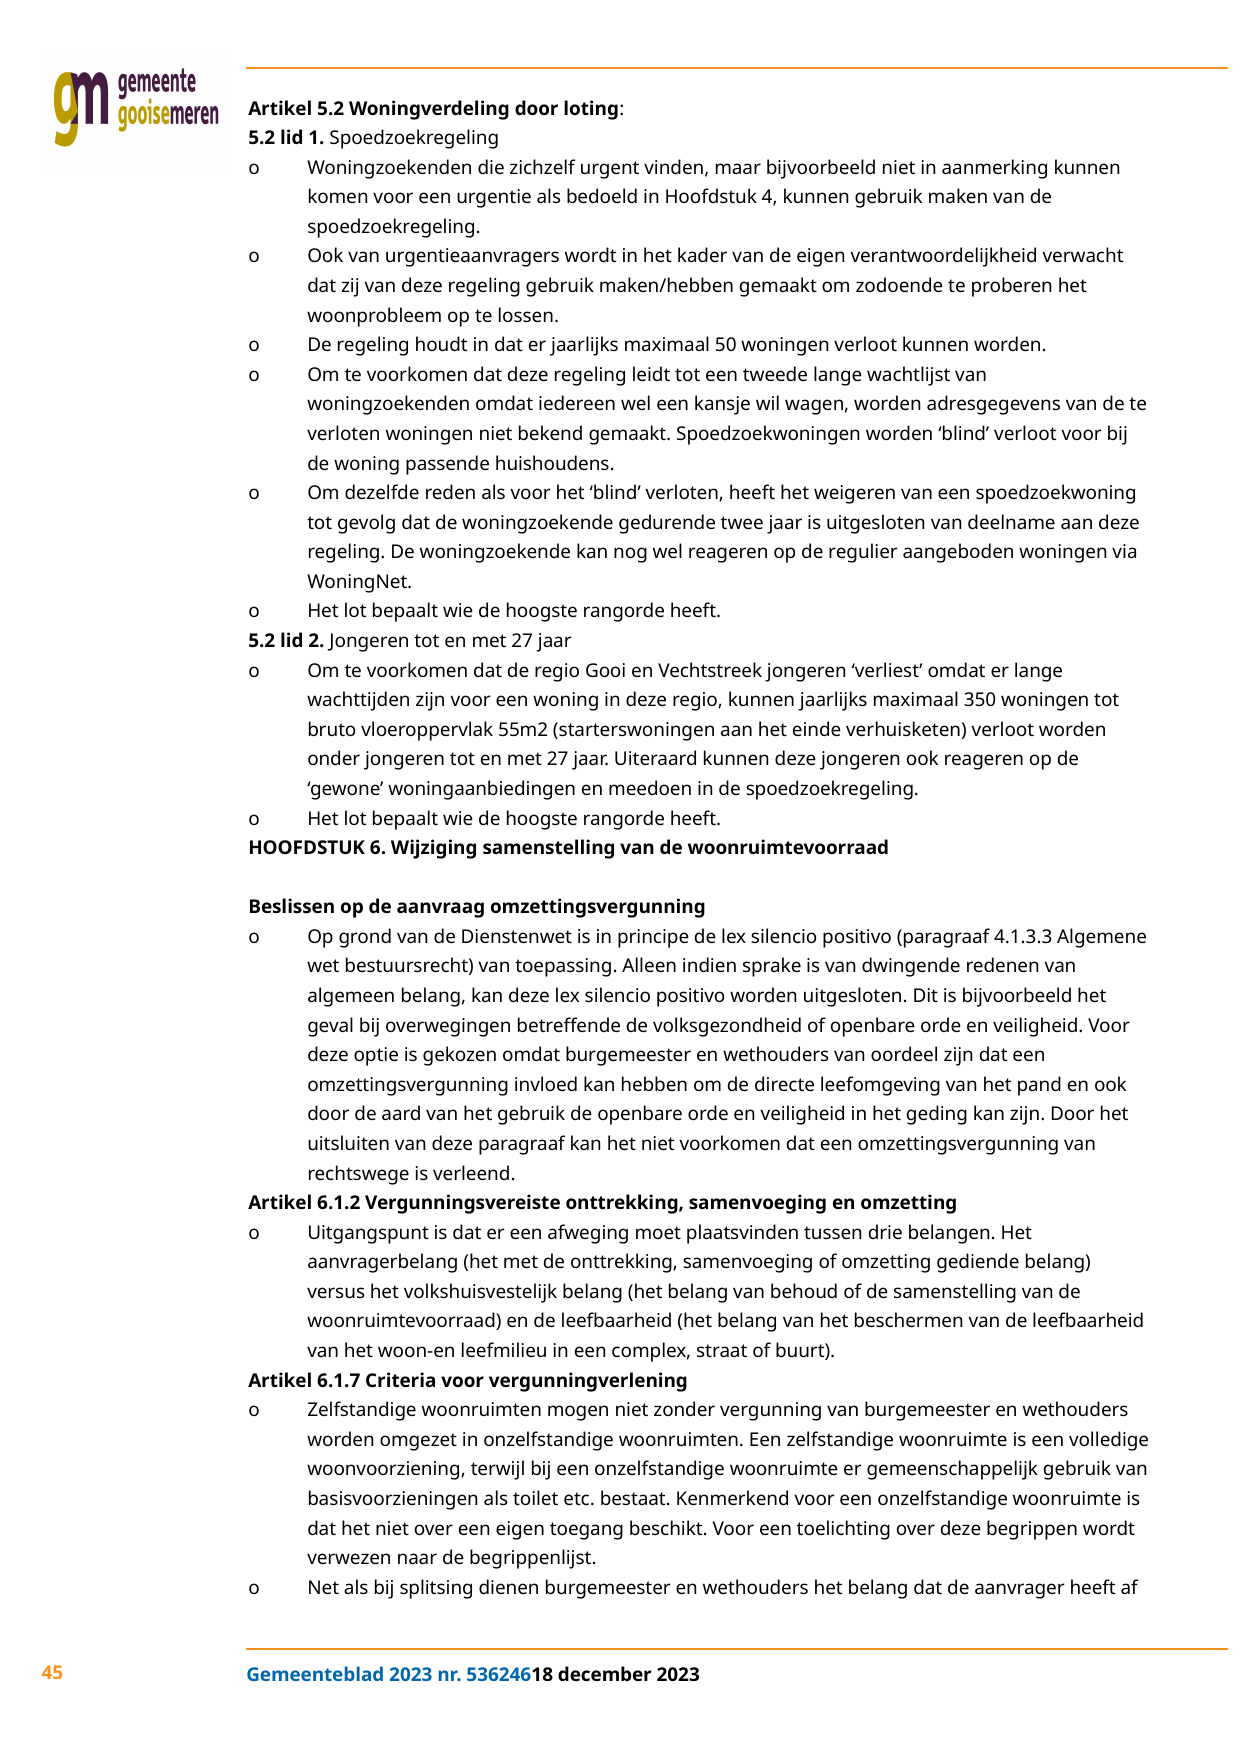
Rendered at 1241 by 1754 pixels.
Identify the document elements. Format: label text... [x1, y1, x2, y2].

list Het lot bepaalt wie de hoogste rangorde heeft. [248, 598, 1152, 623]
list Woningzoekenden die zichzelf urgent vinden, maar bijvoorbeeld niet in aanmerking kunnen komen voor een urgentie als bedoeld in Hoofdstuk 4, kunnen gebruik maken van de spoedzoekregeling. [248, 154, 1152, 239]
list Om te voorkomen dat de regio Gooi en Vechtstreek jongeren ‘verliest’ omdat er lange wachttijden zijn voor een woning in deze regio, kunnen jaarlijks maximaal 350 woningen tot bruto vloeroppervlak 55m2 (starterswoningen aan het einde verhuisketen) verloot worden onder jongeren tot en met 27 jaar. Uiteraard kunnen deze jongeren ook reageren op de ‘gewone’ woningaanbiedingen en meedoen in de spoedzoekregeling. [248, 657, 1152, 801]
list Het lot bepaalt wie de hoogste rangorde heeft. [248, 805, 1152, 831]
list De regeling houdt in dat er jaarlijks maximaal 50 woningen verloot kunnen worden. [248, 331, 1152, 357]
list Om dezelfde reden als voor het ‘blind’ verloten, heeft het weigeren van een spoedzoekwoning tot gevolg dat de woningzoekende gedurende twee jaar is uitgesloten van deelname aan deze regeling. De woningzoekende kan nog wel reageren op de regulier aangeboden woningen via WoningNet. [248, 479, 1152, 594]
list Ook van urgentieaanvragers wordt in het kader van de eigen verantwoordelijkheid verwacht dat zij van deze regeling gebruik maken/hebben gemaakt om zodoende te proberen het woonprobleem op te lossen. [248, 243, 1152, 328]
text HOOFDSTUK 6. Wijziging samenstelling van de woonruimtevoorraad [248, 834, 1152, 860]
list Om te voorkomen dat deze regeling leidt tot een tweede lange wachtlijst van woningzoekenden omdat iedereen wel een kansje wil wagen, worden adresgegevens van de te verloten woningen niet bekend gemaakt. Spoedzoekwoningen worden ‘blind’ verloot voor bij de woning passende huishoudens. [248, 361, 1152, 476]
list Net als bij splitsing dienen burgemeester en wethouders het belang dat de aanvrager heeft af [248, 1574, 1152, 1600]
list Zelfstandige woonruimten mogen niet zonder vergunning van burgemeester en wethouders worden omgezet in onzelfstandige woonruimten. Een zelfstandige woonruimte is een volledige woonvoorziening, terwijl bij een onzelfstandige woonruimte er gemeenschappelijk gebruik van basisvoorzieningen als toilet etc. bestaat. Kenmerkend voor een onzelfstandige woonruimte is dat het niet over een eigen toegang beschikt. Voor een toelichting over deze begrippen wordt verwezen naar de begrippenlijst. [248, 1396, 1152, 1570]
text Artikel 6.1.2 Vergunningsvereiste onttrekking, samenvoeging en omzetting [248, 1189, 1152, 1215]
list Uitgangspunt is dat er een afweging moet plaatsvinden tussen drie belangen. Het aanvragerbelang (het met de onttrekking, samenvoeging of omzetting gediende belang) versus het volkshuisvestelijk belang (het belang van behoud of de samenstelling van de woonruimtevoorraad) en de leefbaarheid (het belang van het beschermen van de leefbaarheid van het woon-en leefmilieu in een complex, straat of buurt). [248, 1219, 1152, 1363]
text Artikel 6.1.7 Criteria voor vergunningverlening [248, 1367, 1152, 1393]
text Beslissen op de aanvraag omzettingsvergunning [248, 893, 1152, 919]
text 5.2 lid 1. Spoedzoekregeling [248, 124, 1152, 150]
text Artikel 5.2 Woningverdeling door loting: [248, 95, 1152, 121]
list Op grond van de Dienstenwet is in principe de lex silencio positivo (paragraaf 4.1.3.3 Algemene wet bestuursrecht) van toepassing. Alleen indien sprake is van dwingende redenen van algemeen belang, kan deze lex silencio positivo worden uitgesloten. Dit is bijvoorbeeld het geval bij overwegingen betreffende de volksgezondheid of openbare orde en veiligheid. Voor deze optie is gekozen omdat burgemeester en wethouders van oordeel zijn dat een omzettingsvergunning invloed kan hebben om de directe leefomgeving van het pand en ook door de aard van het gebruik de openbare orde en veiligheid in het geding kan zijn. Door het uitsluiten van deze paragraaf kan het niet voorkomen dat een omzettingsvergunning van rechtswege is verleend. [248, 923, 1152, 1186]
picture [41, 47, 231, 172]
text 5.2 lid 2. Jongeren tot en met 27 jaar [248, 627, 1152, 653]
